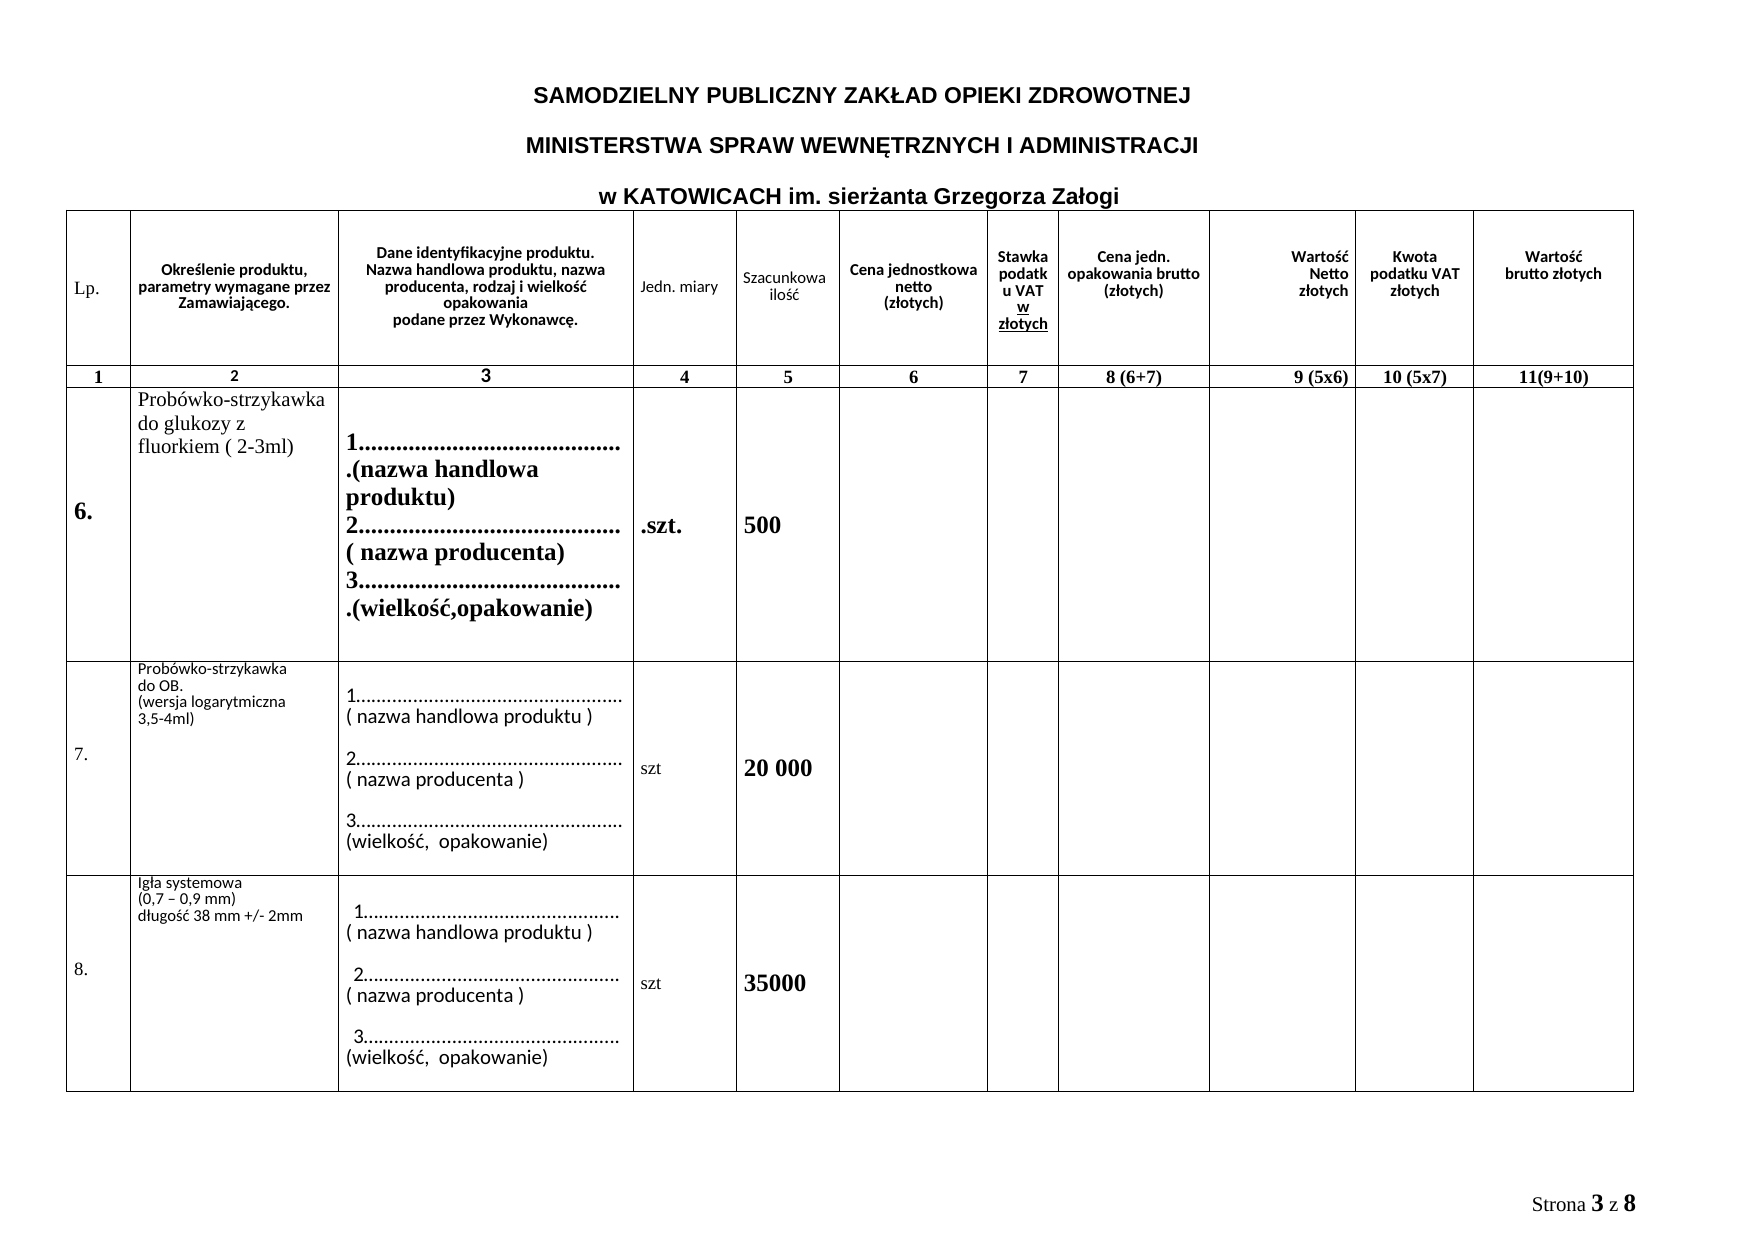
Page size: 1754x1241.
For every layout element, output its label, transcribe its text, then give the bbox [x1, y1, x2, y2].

table_cell Igła systemowa (0,7 – 0,9 mm) długość 38 mm +/- 2mm [131, 876, 338, 1091]
table_cell [840, 876, 987, 1091]
table_header Wartość brutto złotych [1474, 211, 1633, 365]
table_cell [988, 662, 1058, 874]
table_cell 8. [67, 876, 130, 1091]
table_header Jedn. miary [634, 211, 736, 365]
table_cell 11(9+10) [1474, 366, 1633, 387]
table_cell [1474, 876, 1633, 1091]
table_cell 8 (6+7) [1059, 366, 1209, 387]
table_cell 7 [988, 366, 1058, 387]
table_cell szt [634, 876, 736, 1091]
table_header Lp. [67, 211, 130, 365]
table_cell szt [634, 662, 736, 874]
table_cell 5 [737, 366, 839, 387]
table_header Kwota podatku VAT złotych [1356, 211, 1473, 365]
table_header Dane identyfikacyjne produktu. Nazwa handlowa produktu, nazwa producenta, rodzaj i wielkość opakowania podane przez Wykonawcę. [339, 211, 633, 365]
table_cell [1210, 388, 1355, 661]
table_cell 3 [339, 366, 633, 387]
table_header Szacunkowa ilość [737, 211, 839, 365]
table_cell [1356, 388, 1473, 661]
table_cell 35000 [737, 876, 839, 1091]
table_cell 20 000 [737, 662, 839, 874]
table_cell [840, 388, 987, 661]
table_cell 9 (5x6) [1210, 366, 1355, 387]
table_header Cena jedn. opakowania brutto (złotych) [1059, 211, 1209, 365]
table_cell [1059, 388, 1209, 661]
table_cell 500 [737, 388, 839, 661]
table_cell [1210, 662, 1355, 874]
table_cell 1...........................................(nazwa handlowa produktu) 2.......................................... ( nazwa producenta) 3...........................................(wielkość,opakowanie) [339, 388, 633, 661]
table_cell 2 [131, 366, 338, 387]
table_cell 6 [840, 366, 987, 387]
table_cell .szt. [634, 388, 736, 661]
table_cell [1210, 876, 1355, 1091]
table_cell [1059, 876, 1209, 1091]
table_cell [840, 662, 987, 874]
table_cell 1…................................................ ( nazwa handlowa produktu ) 2…................................................ ( nazwa producenta ) 3…................................................ (wielkość, opakowanie) [339, 662, 633, 874]
table_cell [1474, 662, 1633, 874]
table_cell 10 (5x7) [1356, 366, 1473, 387]
table_cell [988, 876, 1058, 1091]
table_cell 1 [67, 366, 130, 387]
table_cell 6. [67, 388, 130, 661]
table_cell Probówko-strzykawka do glukozy z fluorkiem ( 2-3ml) [131, 388, 338, 661]
table_cell [1474, 388, 1633, 661]
table_cell [1356, 876, 1473, 1091]
table_cell [1356, 662, 1473, 874]
table_cell Probówko-strzykawka do OB. (wersja logarytmiczna 3,5-4ml) [131, 662, 338, 874]
table_cell 1….............................................. ( nazwa handlowa produktu ) 2….............................................. ( nazwa producenta ) 3….............................................. (wielkość, opakowanie) [339, 876, 633, 1091]
table_header Wartość Netto złotych [1210, 211, 1355, 365]
table_header Określenie produktu, parametry wymagane przez Zamawiającego. [131, 211, 338, 365]
table_cell 4 [634, 366, 736, 387]
table_header Stawka podatku VAT w złotych [988, 211, 1058, 365]
table_cell [988, 388, 1058, 661]
table_cell 7. [67, 662, 130, 874]
table_cell [1059, 662, 1209, 874]
table_header Cena jednostkowa netto (złotych) [840, 211, 987, 365]
